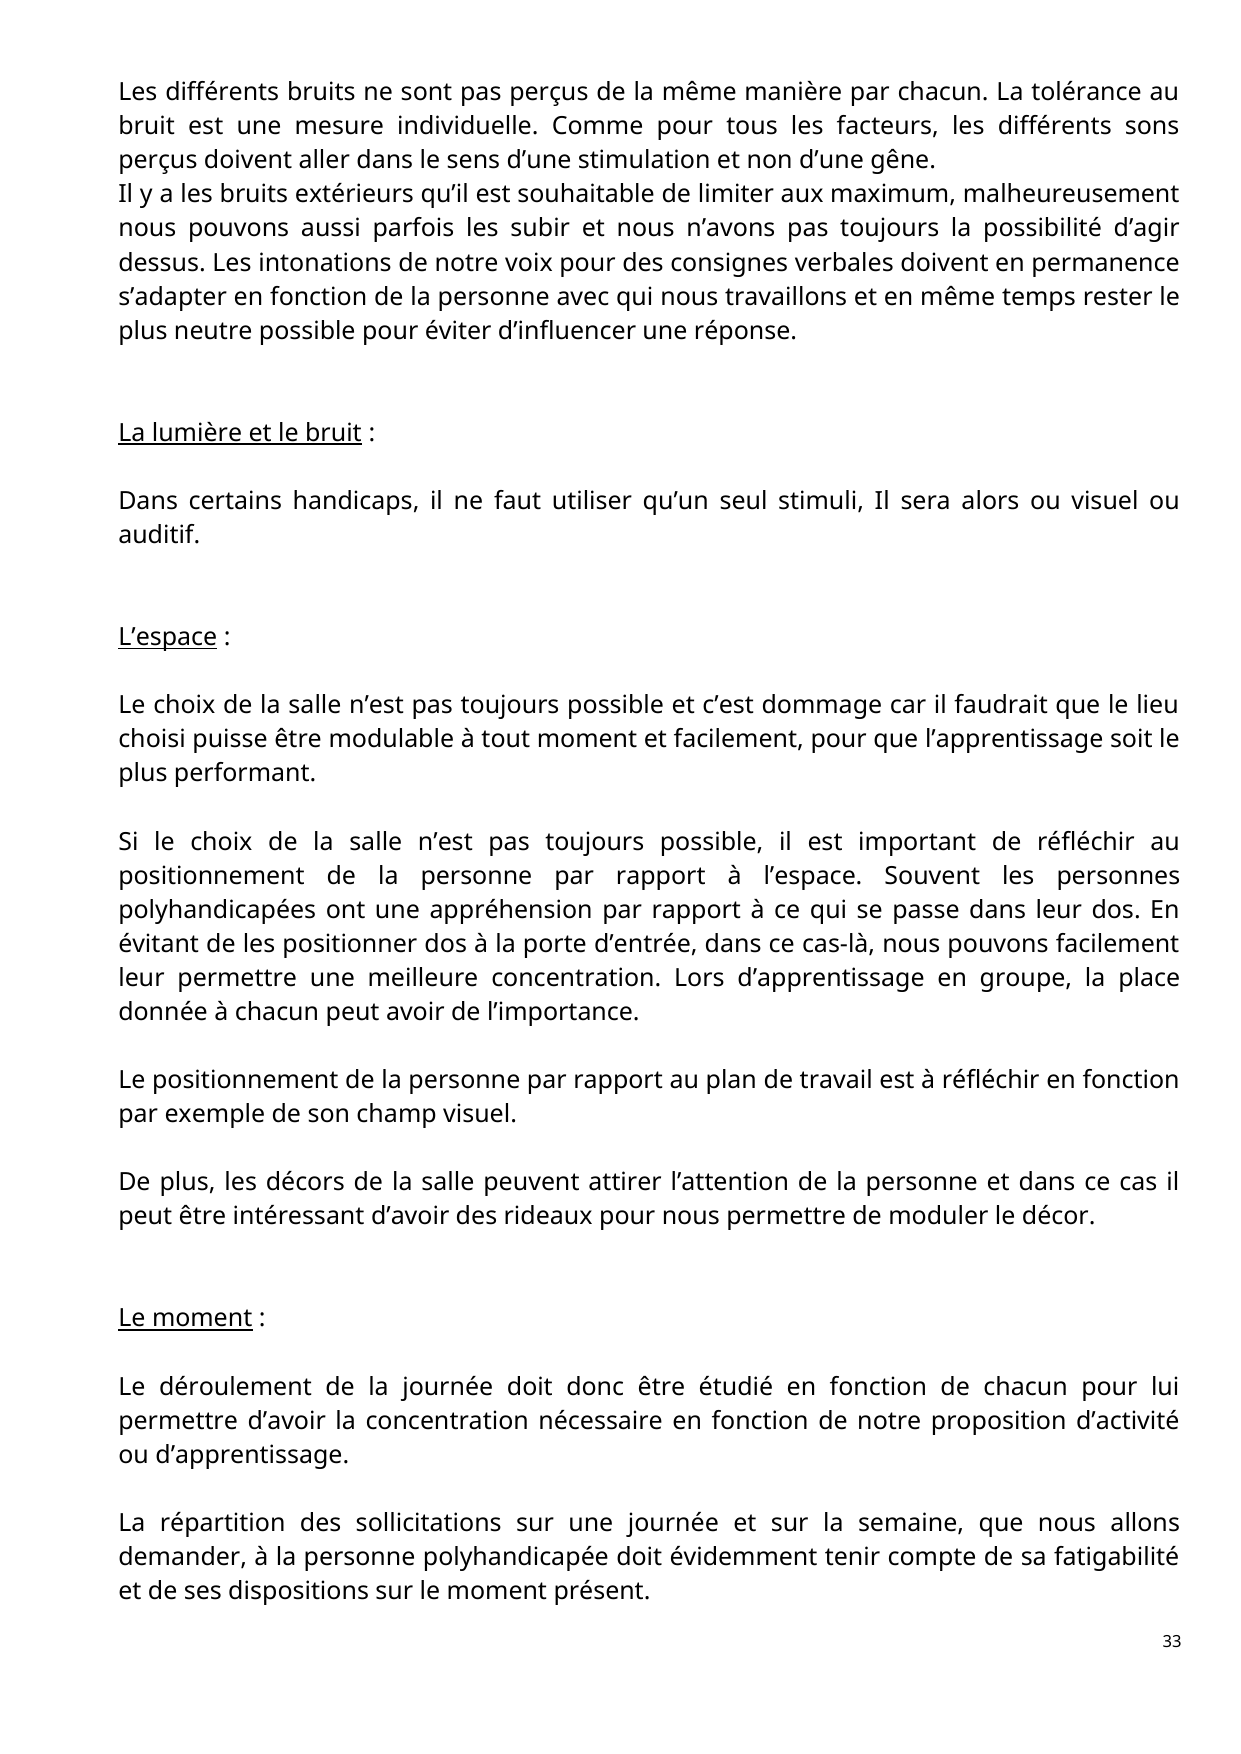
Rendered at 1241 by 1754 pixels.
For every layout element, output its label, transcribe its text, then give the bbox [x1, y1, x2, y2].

text La répartition des sollicitations sur une journée et sur la semaine, que nous allons demander, à la personne polyhandicapée doit évidemment tenir compte de sa fatigabilité et de ses dispositions sur le moment présent. [118, 1504, 1181, 1607]
text Le positionnement de la personne par rapport au plan de travail est à réfléchir en fonction par exemple de son champ visuel. [118, 1062, 1181, 1130]
text Si le choix de la salle n’est pas toujours possible, il est important de réfléchir au positionnement de la personne par rapport à l’espace. Souvent les personnes polyhandicapées ont une appréhension par rapport à ce qui se passe dans leur dos. En évitant de les positionner dos à la porte d’entrée, dans ce cas-là, nous pouvons facilement leur permettre une meilleure concentration. Lors d’apprentissage en groupe, la place donnée à chacun peut avoir de l’importance. [118, 823, 1181, 1028]
text Dans certains handicaps, il ne faut utiliser qu’un seul stimuli, Il sera alors ou visuel ou auditif. [118, 483, 1181, 551]
text La lumière et le bruit : [118, 414, 1181, 448]
text Le choix de la salle n’est pas toujours possible et c’est dommage car il faudrait que le lieu choisi puisse être modulable à tout moment et facilement, pour que l’apprentissage soit le plus performant. [118, 687, 1181, 789]
text Le moment : [118, 1300, 1181, 1334]
text L’espace : [118, 619, 1181, 653]
text Il y a les bruits extérieurs qu’il est souhaitable de limiter aux maximum, malheureusement nous pouvons aussi parfois les subir et nous n’avons pas toujours la possibilité d’agir dessus. Les intonations de notre voix pour des consignes verbales doivent en permanence s’adapter en fonction de la personne avec qui nous travaillons et en même temps rester le plus neutre possible pour éviter d’influencer une réponse. [118, 176, 1181, 346]
text Les différents bruits ne sont pas perçus de la même manière par chacun. La tolérance au bruit est une mesure individuelle. Comme pour tous les facteurs, les différents sons perçus doivent aller dans le sens d’une stimulation et non d’une gêne. [118, 74, 1181, 176]
text De plus, les décors de la salle peuvent attirer l’attention de la personne et dans ce cas il peut être intéressant d’avoir des rideaux pour nous permettre de moduler le décor. [118, 1164, 1181, 1232]
text Le déroulement de la journée doit donc être étudié en fonction de chacun pour lui permettre d’avoir la concentration nécessaire en fonction de notre proposition d’activité ou d’apprentissage. [118, 1368, 1181, 1470]
